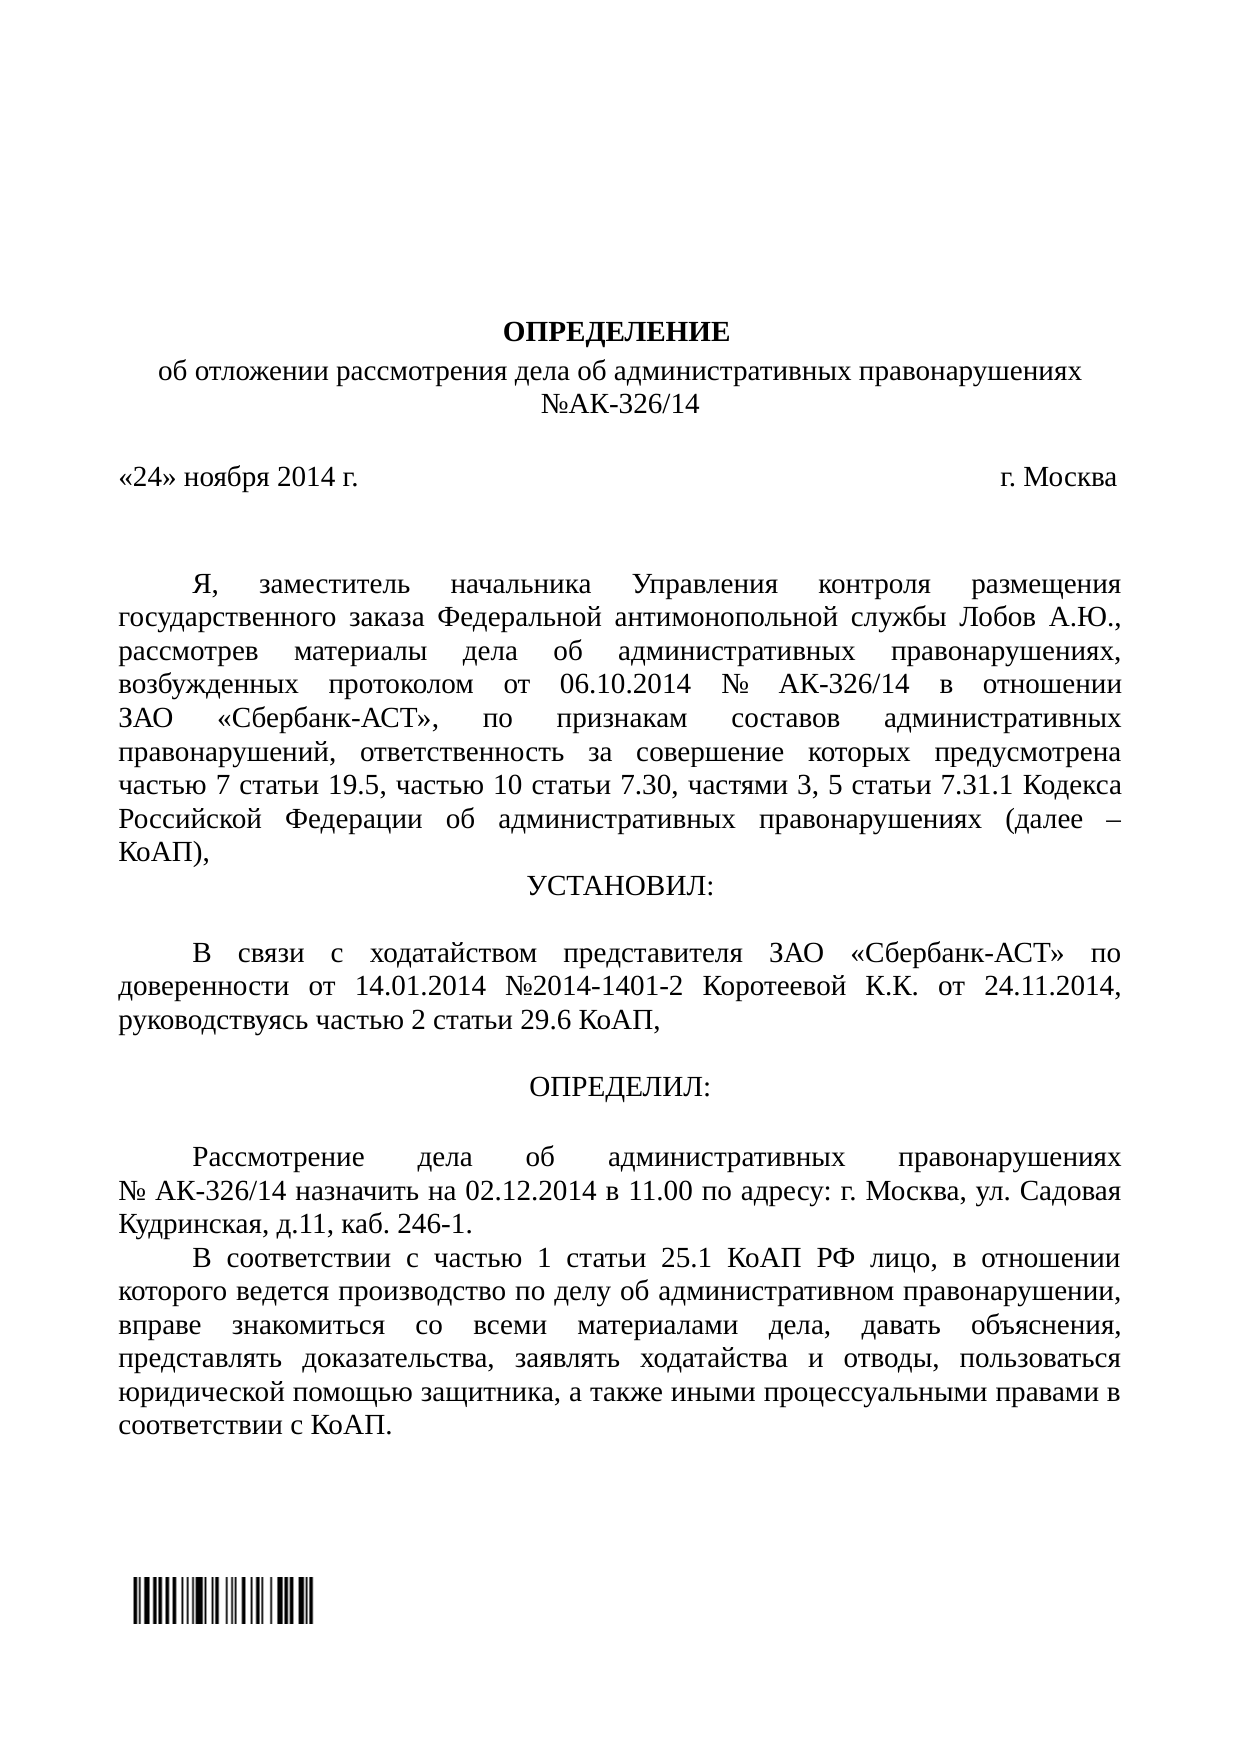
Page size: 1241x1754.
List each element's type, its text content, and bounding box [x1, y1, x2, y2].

text УСТАНОВИЛ: [118, 868, 1122, 901]
text об отложении рассмотрения дела об административных правонарушениях №АК-326/14 [118, 353, 1122, 420]
text В связи с ходатайством представителя ЗАО «Сбербанк-АСТ» по доверенности от 14.01.2014 №2014-1401-2 Коротеевой К.К. от 24.11.2014, руководствуясь частью 2 статьи 29.6 КоАП, [118, 935, 1122, 1036]
text «24» ноября 2014 г. г. Москва [118, 459, 1122, 493]
text В соответствии с частью 1 статьи 25.1 КоАП РФ лицо, в отношении которого ведется производство по делу об административном правонарушении, вправе знакомиться со всеми материалами дела, давать объяснения, представлять доказательства, заявлять ходатайства и отводы, пользоваться юридической помощью защитника, а также иными процессуальными правами в соответствии с КоАП. [118, 1240, 1122, 1441]
text ОПРЕДЕЛЕНИЕ [118, 314, 1122, 347]
text Я, заместитель начальника Управления контроля размещения государственного заказа Федеральной антимонопольной службы Лобов А.Ю., рассмотрев материалы дела об административных правонарушениях, возбужденных протоколом от 06.10.2014 № АК-326/14 в отношении ЗАО «Сбербанк-АСТ», по признакам составов административных правонарушений, ответственность за совершение которых предусмотрена частью 7 статьи 19.5, частью 10 статьи 7.30, частями 3, 5 статьи 7.31.1 Кодекса Российской Федерации об административных правонарушениях (далее – КоАП), [118, 566, 1122, 868]
text Рассмотрение дела об административных правонарушениях № АК-326/14 назначить на 02.12.2014 в 11.00 по адресу: г. Москва, ул. Садовая Кудринская, д.11, каб. 246-1. [118, 1139, 1122, 1240]
text ОПРЕДЕЛИЛ: [118, 1069, 1122, 1103]
picture [118, 1577, 331, 1624]
